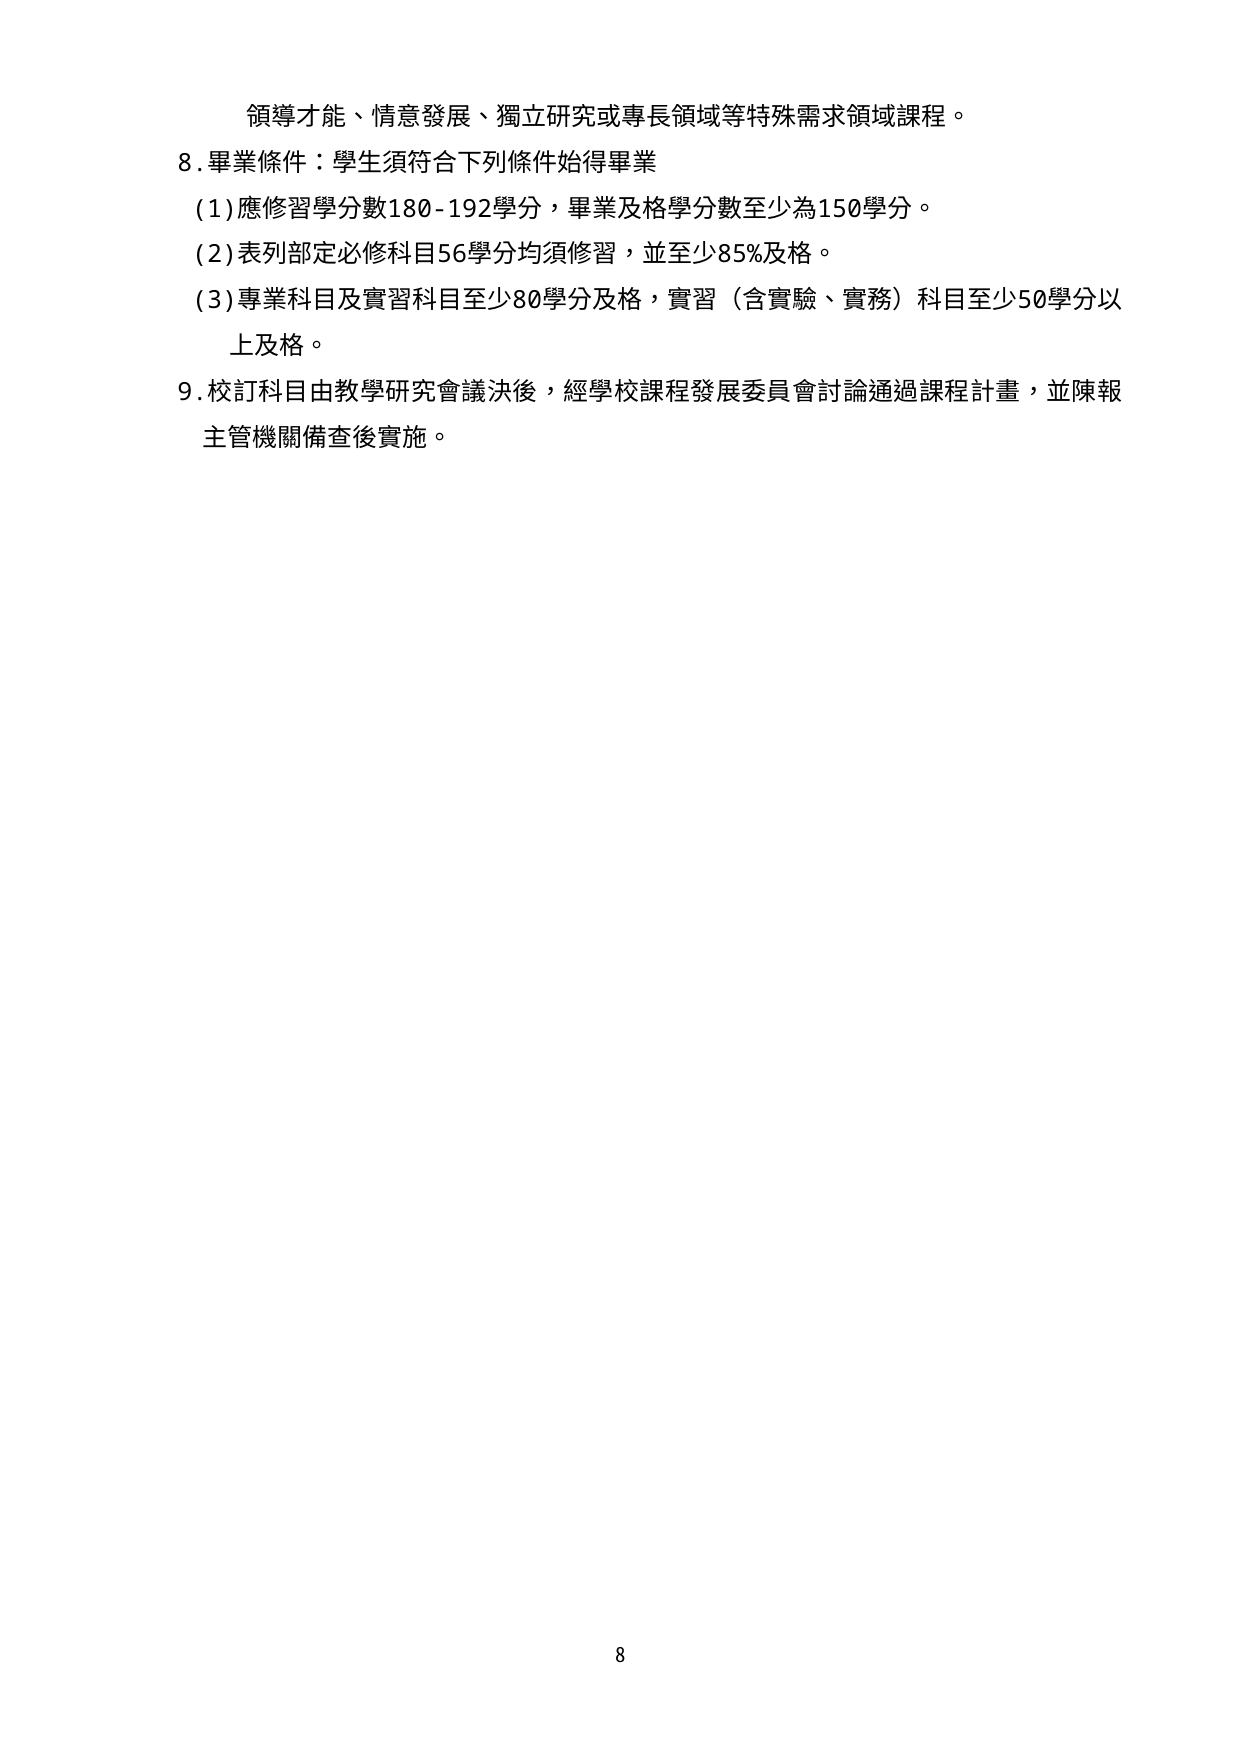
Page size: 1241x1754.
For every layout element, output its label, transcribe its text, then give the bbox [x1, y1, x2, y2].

text 8.畢業條件：學生須符合下列條件始得畢業 [177, 134, 1122, 180]
text (1)應修習學分數180-192學分，畢業及格學分數至少為150學分。 [192, 180, 1122, 226]
text 5參照「十二年國民基本教育特殊類型教育課程實施規範」辦理，「特殊需求領域課程」專指特殊教育學生（含安置在不同教育情境中的身心障礙或資賦優異學生）其特殊學習需求，經專業評估後，提供生活管理、社會技巧、學習策略、職業教育、溝通訓練、點字、定向行動、功能性動作訓練、輔助科技應用、創造力、領導才能、情意發展、獨立研究或專長領域等特殊需求領域課程。 [221, 89, 1122, 134]
text (3)專業科目及實習科目至少80學分及格，實習（含實驗、實務）科目至少50學分以上及格。 [192, 272, 1122, 364]
text (2)表列部定必修科目56學分均須修習，並至少85%及格。 [192, 226, 1122, 272]
text 9.校訂科目由教學研究會議決後，經學校課程發展委員會討論通過課程計畫，並陳報主管機關備查後實施。 [177, 364, 1122, 455]
